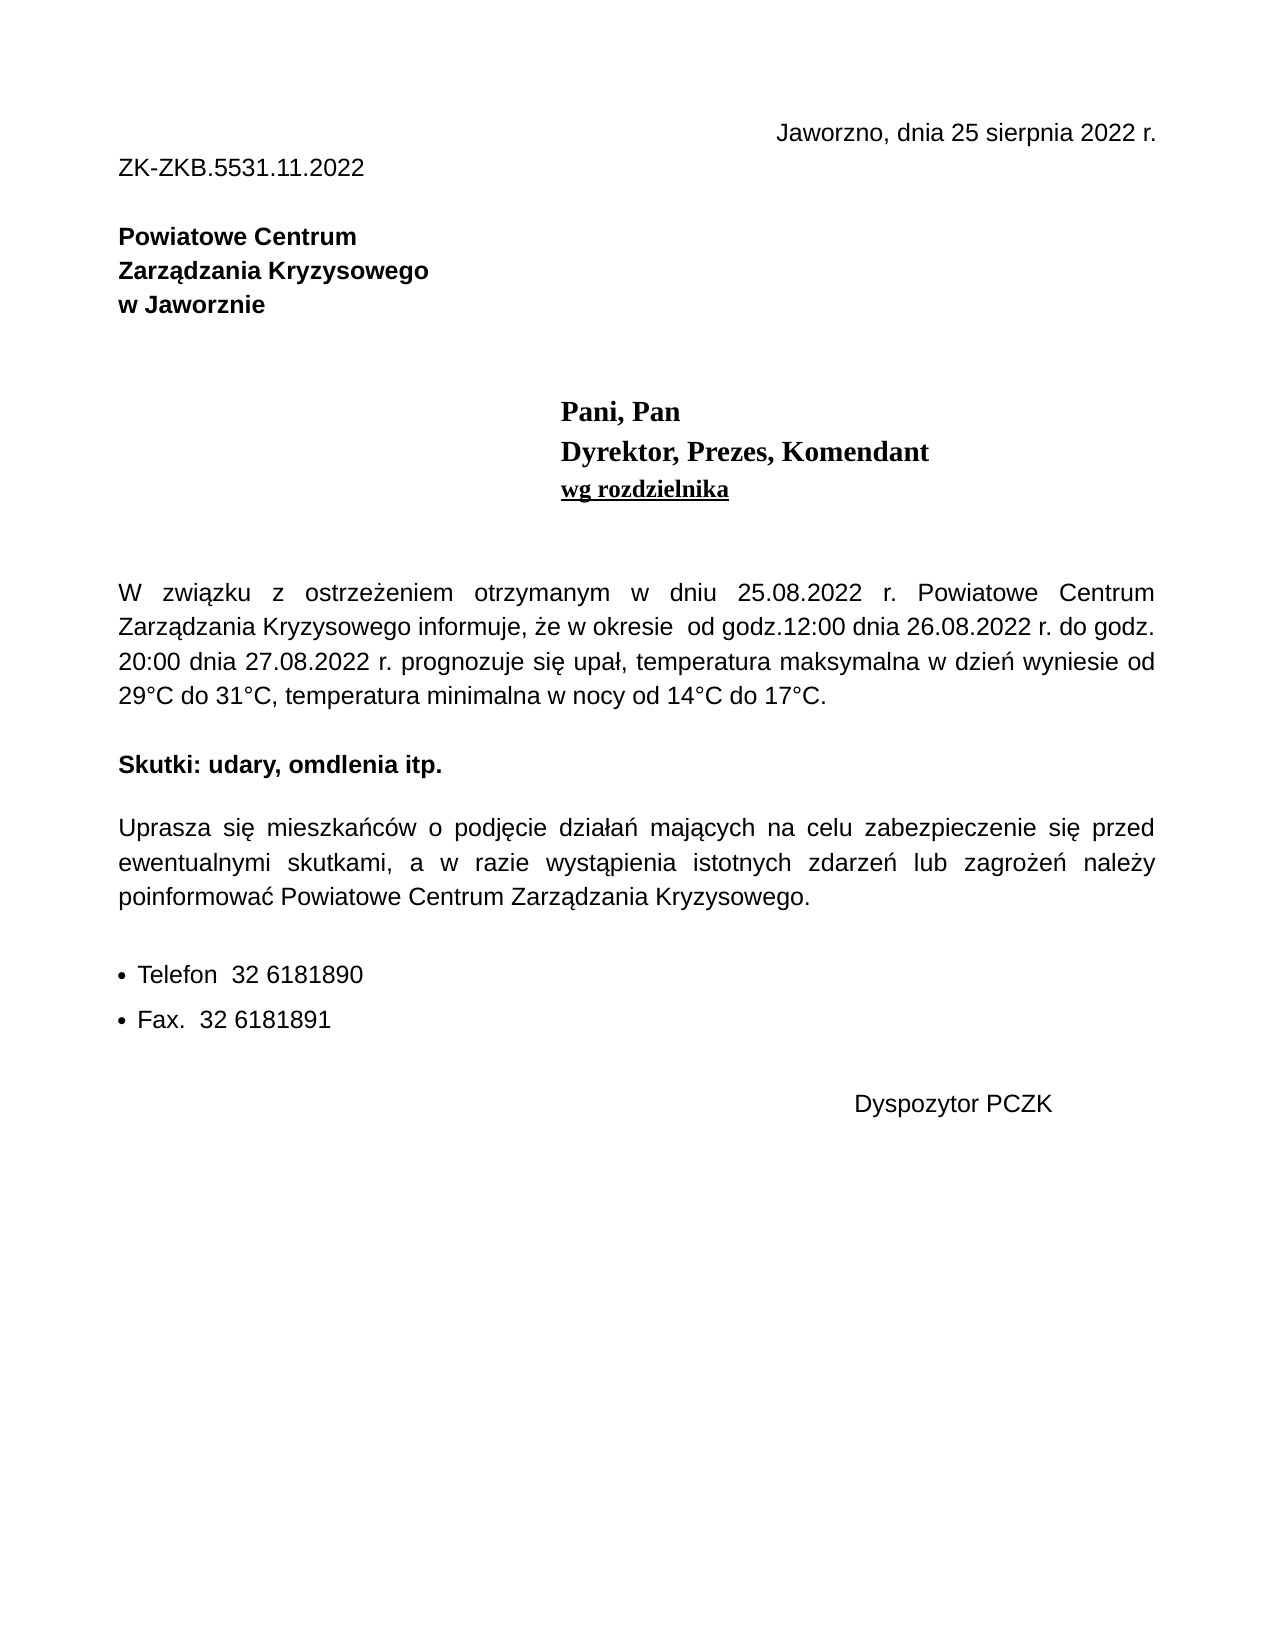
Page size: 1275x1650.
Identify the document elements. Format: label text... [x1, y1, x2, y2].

text W związku z ostrzeżeniem otrzymanym w dniu 25.08.2022 r. Powiatowe Centrum Zarządzania Kryzysowego informuje, że w okresie od godz.12:00 dnia 26.08.2022 r. do godz. 20:00 dnia 27.08.2022 r. prognozuje się upał, temperatura maksymalna w dzień wyniesie od 29°C do 31°C, temperatura minimalna w nocy od 14°C do 17°C. [118, 578, 1157, 710]
text · Telefon 32 6181890 [118, 960, 1157, 989]
text Powiatowe Centrum [118, 222, 1157, 250]
text Pani, Pan [561, 394, 1157, 427]
text · Fax. 32 6181891 [118, 1005, 1157, 1034]
text wg rozdzielnika [561, 474, 1157, 503]
text Uprasza się mieszkańców o podjęcie działań mających na celu zabezpieczenie się przed ewentualnymi skutkami, a w razie wystąpienia istotnych zdarzeń lub zagrożeń należy poinformować Powiatowe Centrum Zarządzania Kryzysowego. [118, 813, 1157, 911]
text w Jaworznie [118, 291, 1157, 319]
text ZK-ZKB.5531.11.2022 [118, 153, 1157, 181]
text Dyrektor, Prezes, Komendant [561, 434, 1157, 468]
text Dyspozytor PCZK [118, 1089, 1157, 1118]
text Jaworzno, dnia 25 sierpnia 2022 r. [118, 118, 1157, 147]
text Skutki: udary, omdlenia itp. [118, 750, 1157, 779]
text Zarządzania Kryzysowego [118, 256, 1157, 285]
